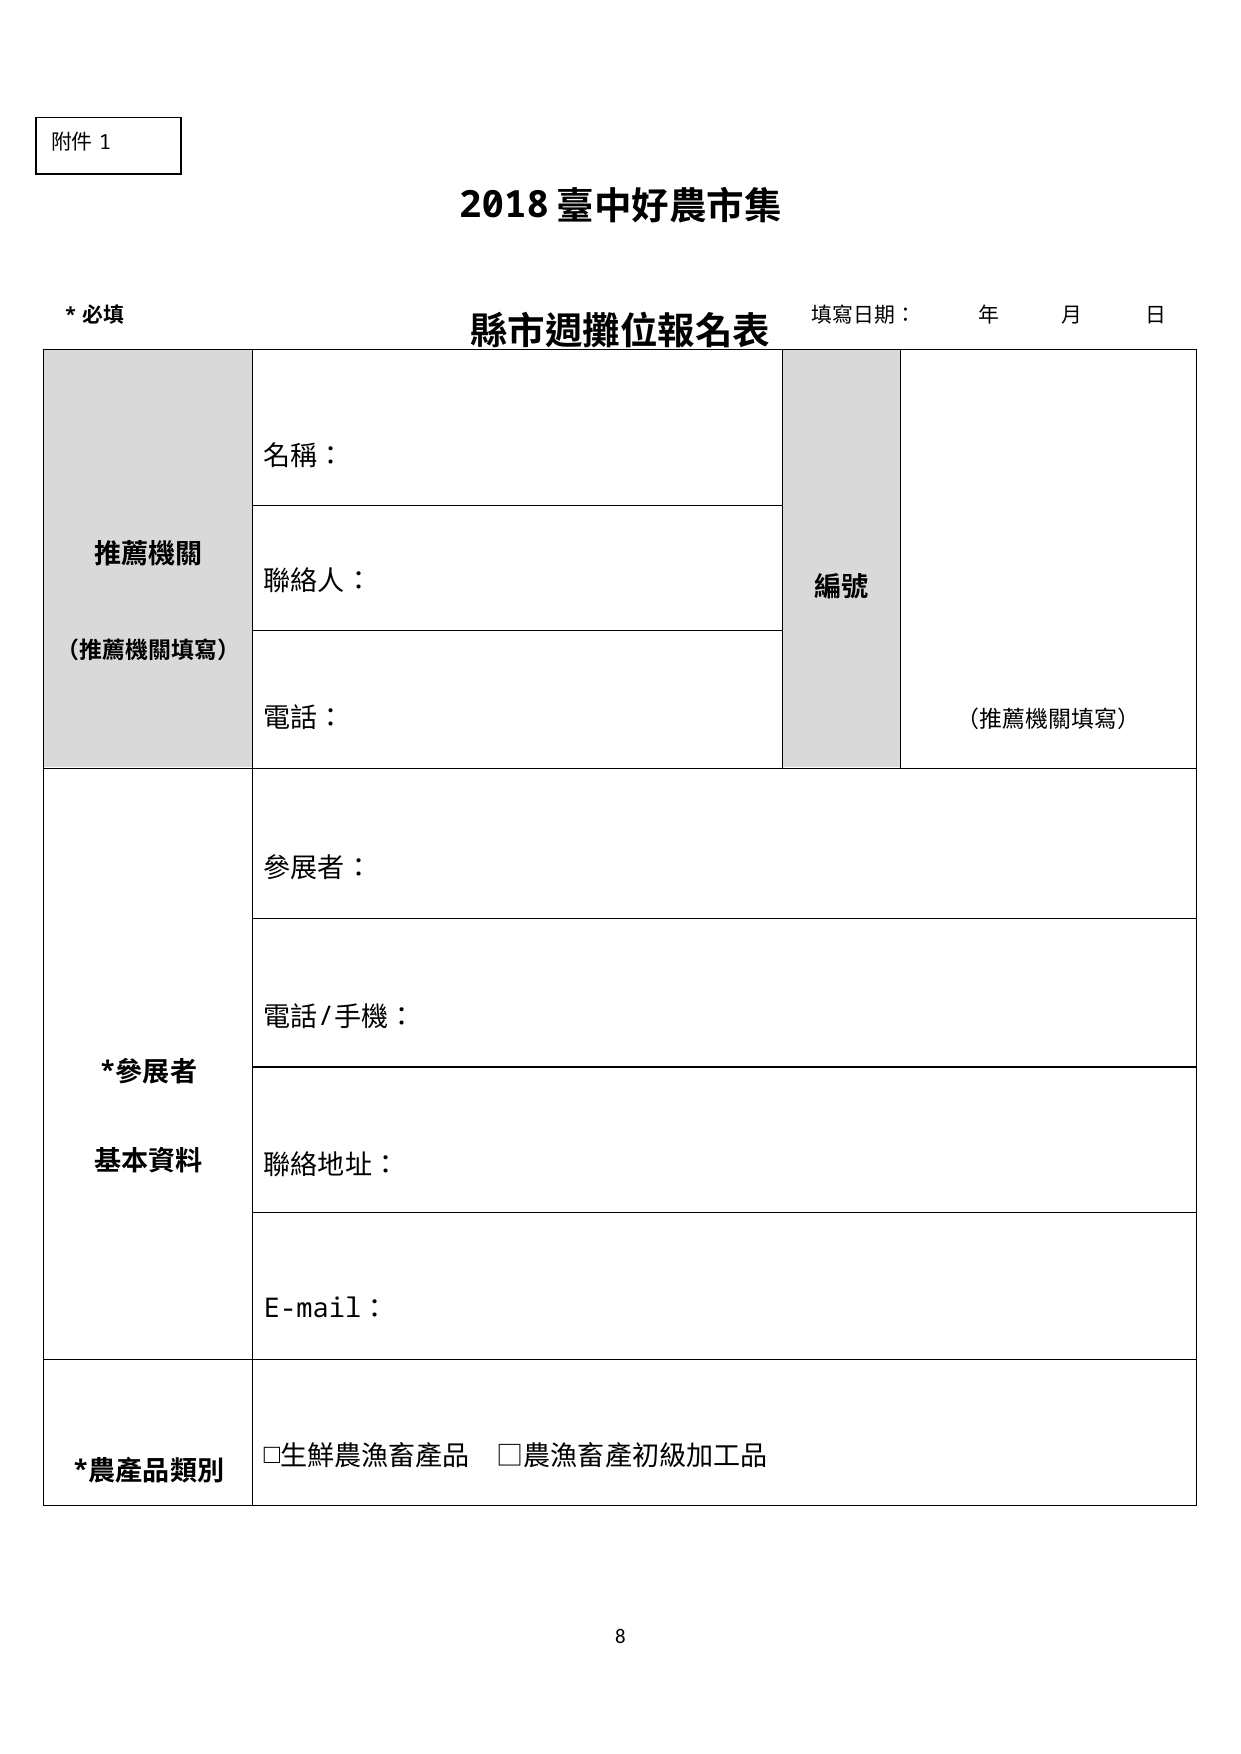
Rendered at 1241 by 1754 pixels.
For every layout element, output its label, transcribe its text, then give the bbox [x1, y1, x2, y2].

table_cell □生鮮農漁畜產品 □農漁畜產初級加工品 [253, 1360, 1196, 1505]
table_cell *參展者 基本資料 [44, 769, 252, 1359]
table_header （推薦機關填寫） [901, 350, 1196, 767]
table_header 推薦機關 （推薦機關填寫） [44, 350, 252, 767]
table_header 名稱： [253, 350, 782, 505]
table_cell 電話/手機： [253, 919, 1196, 1066]
text 2018臺中好農市集 [75, 161, 1165, 224]
text 縣市週攤位報名表 [75, 286, 1165, 349]
table_cell *農產品類別 [44, 1360, 252, 1505]
table_header 編號 [783, 350, 900, 767]
table_cell 參展者： [253, 769, 1196, 917]
table_cell 聯絡人： [253, 506, 782, 630]
table_cell E-mail： [253, 1213, 1196, 1359]
table_cell 電話： [253, 631, 782, 767]
table_cell 聯絡地址： [253, 1068, 1196, 1212]
